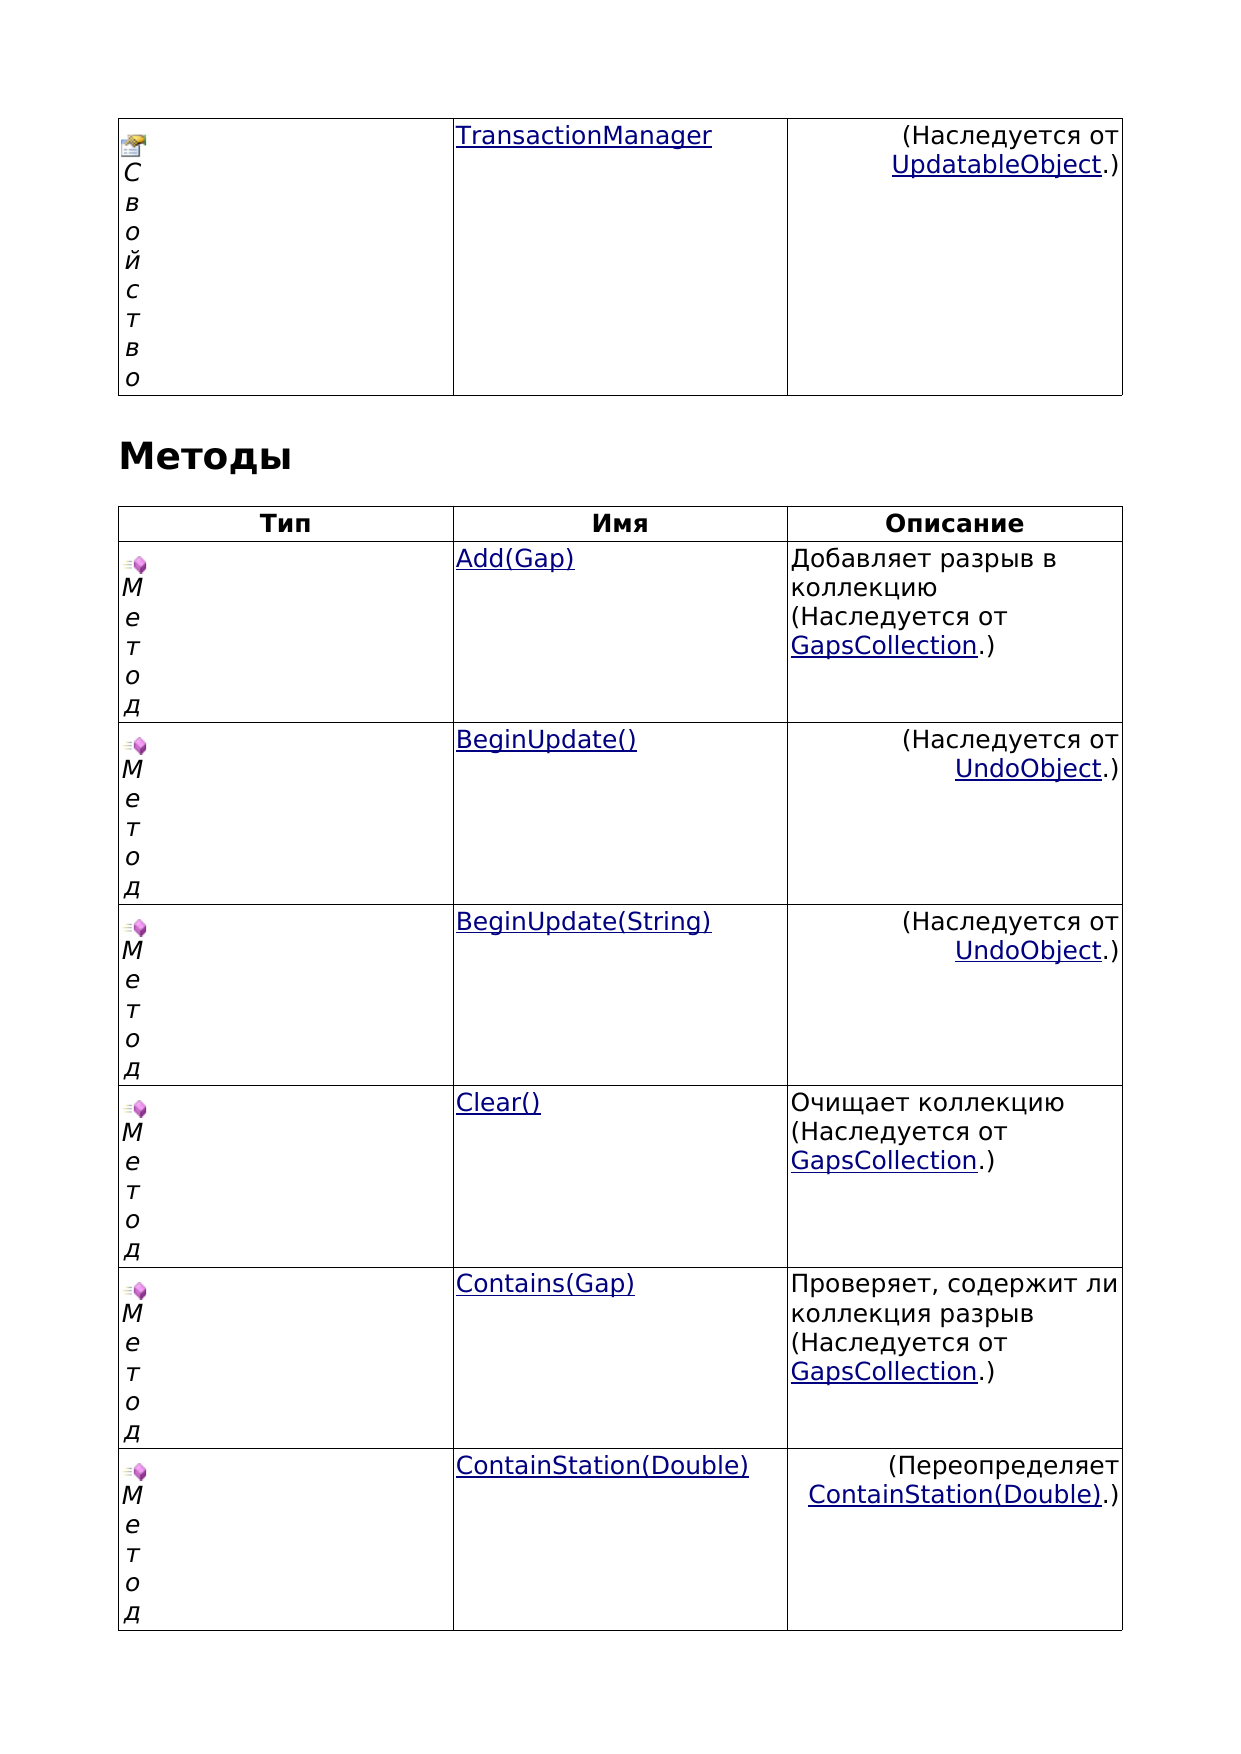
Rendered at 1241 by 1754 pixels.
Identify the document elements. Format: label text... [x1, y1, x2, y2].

table_cell Проверяет, содержит ли коллекция разрыв (Наследуется от GapsCollection.) [788, 1268, 1122, 1448]
table_cell [119, 1268, 453, 1448]
table_cell TransactionManager [454, 119, 787, 395]
table_cell Clear() [454, 1086, 787, 1267]
table_cell BeginUpdate() [454, 723, 787, 904]
table_cell [119, 723, 453, 904]
subtitle Методы [118, 435, 1122, 478]
table_header Описание [788, 507, 1122, 541]
table_cell [119, 542, 453, 722]
table_cell Add(Gap) [454, 542, 787, 722]
table_cell Очищает коллекцию (Наследуется от GapsCollection.) [788, 1086, 1122, 1267]
picture [121, 737, 147, 755]
picture [121, 919, 147, 937]
table_cell Contains(Gap) [454, 1268, 787, 1448]
picture [121, 133, 147, 159]
table_header Имя [454, 507, 787, 541]
table_cell ContainStation(Double) [454, 1449, 787, 1629]
picture [121, 1100, 147, 1118]
table_cell [119, 905, 453, 1085]
table_cell [119, 1086, 453, 1267]
table_cell (Наследуется от UndoObject.) [788, 905, 1122, 1085]
picture [121, 556, 147, 574]
picture [121, 1463, 147, 1481]
table_cell (Наследуется от UndoObject.) [788, 723, 1122, 904]
table_cell (Переопределяет ContainStation(Double).) [788, 1449, 1122, 1629]
table_cell (Наследуется от UpdatableObject.) [788, 119, 1122, 395]
table_cell [119, 1449, 453, 1629]
picture [121, 1282, 147, 1300]
table_cell BeginUpdate(String) [454, 905, 787, 1085]
table_cell Добавляет разрыв в коллекцию (Наследуется от GapsCollection.) [788, 542, 1122, 722]
table_cell [119, 119, 453, 395]
table_header Тип [119, 507, 453, 541]
